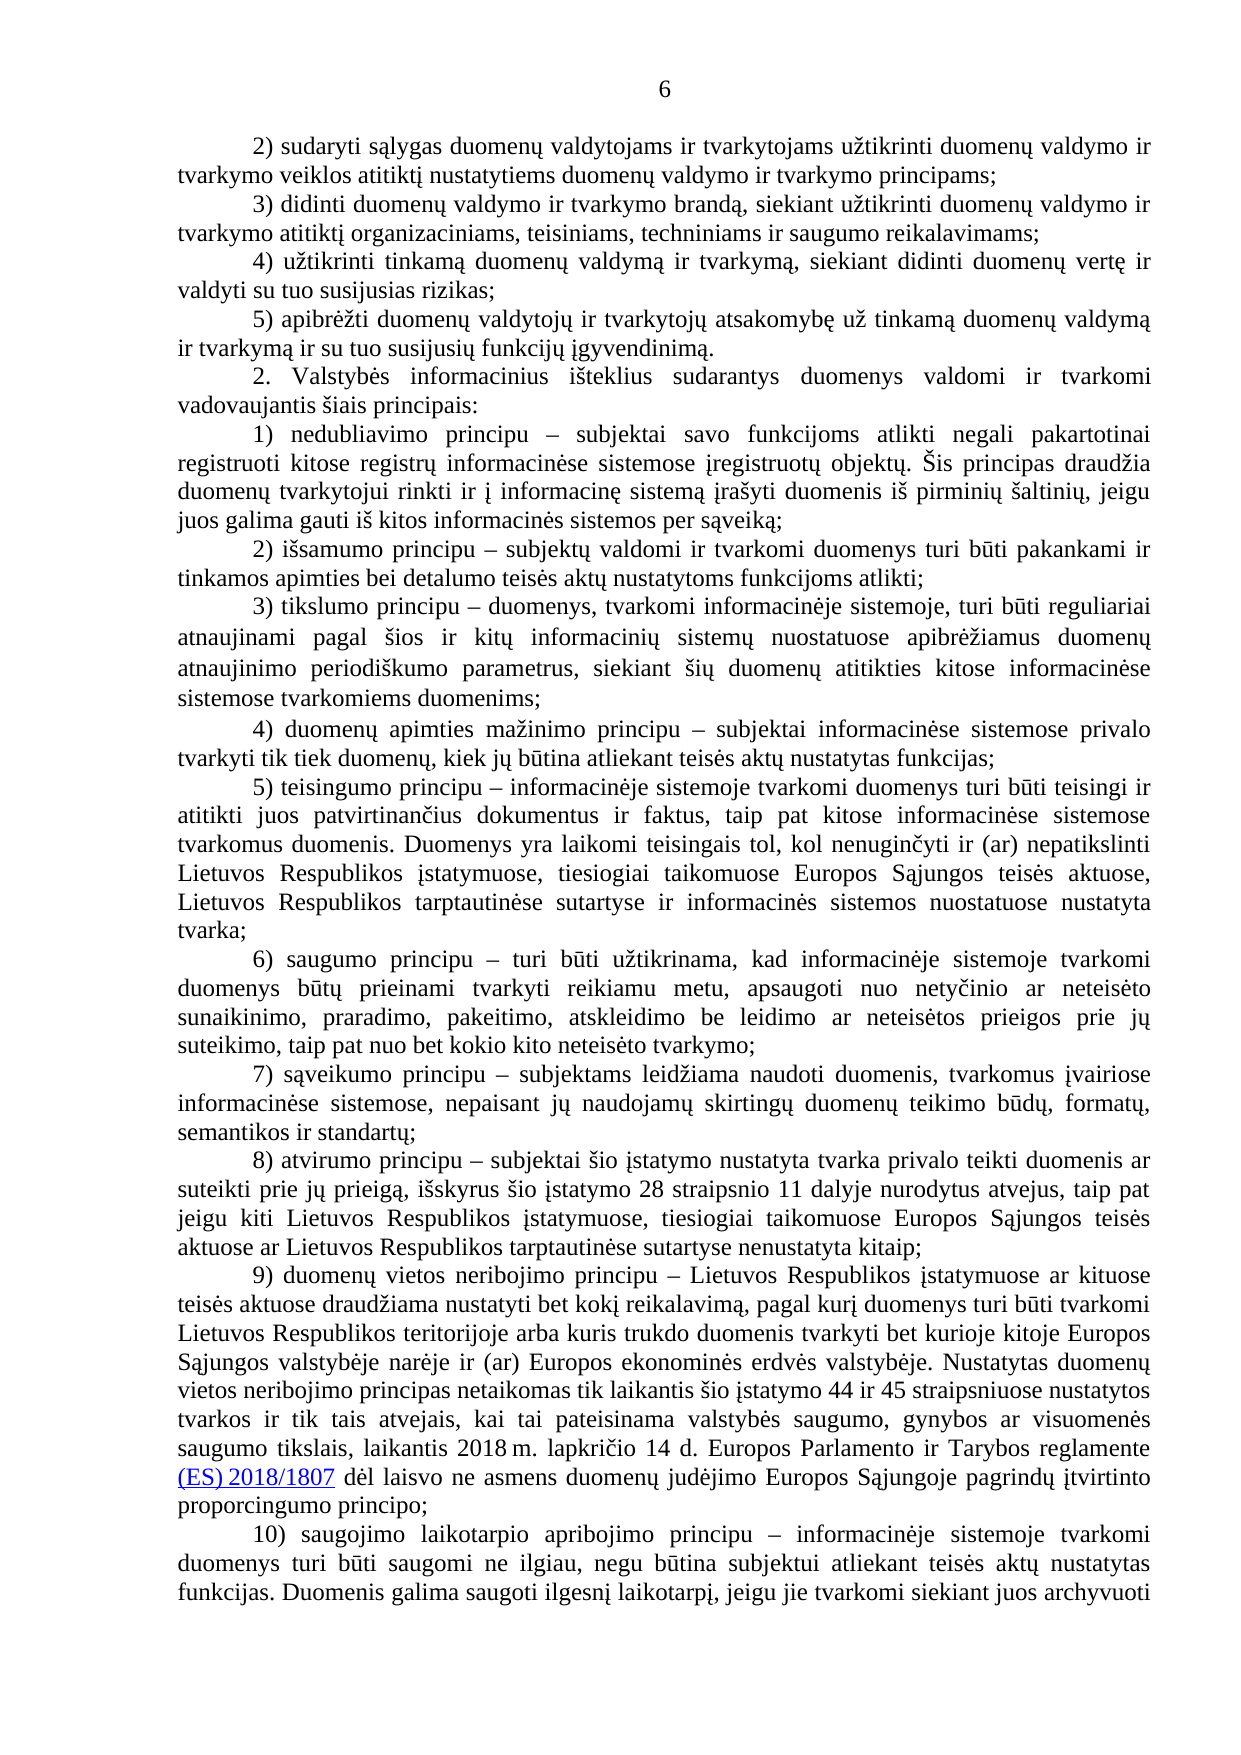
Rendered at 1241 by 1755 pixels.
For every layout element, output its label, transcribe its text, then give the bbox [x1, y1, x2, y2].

text 2) išsamumo principu – subjektų valdomi ir tvarkomi duomenys turi būti pakankami ir tinkamos apimties bei detalumo teisės aktų nustatytoms funkcijoms atlikti; [177, 534, 1152, 591]
text 5) teisingumo principu – informacinėje sistemoje tvarkomi duomenys turi būti teisingi ir atitikti juos patvirtinančius dokumentus ir faktus, taip pat kitose informacinėse sistemose tvarkomus duomenis. Duomenys yra laikomi teisingais tol, kol nenuginčyti ir (ar) nepatikslinti Lietuvos Respublikos įstatymuose, tiesiogiai taikomuose Europos Sąjungos teisės aktuose, Lietuvos Respublikos tarptautinėse sutartyse ir informacinės sistemos nuostatuose nustatyta tvarka; [177, 772, 1152, 944]
text 6) saugumo principu – turi būti užtikrinama, kad informacinėje sistemoje tvarkomi duomenys būtų prieinami tvarkyti reikiamu metu, apsaugoti nuo netyčinio ar neteisėto sunaikinimo, praradimo, pakeitimo, atskleidimo be leidimo ar neteisėtos prieigos prie jų suteikimo, taip pat nuo bet kokio kito neteisėto tvarkymo; [177, 944, 1152, 1059]
text 3) didinti duomenų valdymo ir tvarkymo brandą, siekiant užtikrinti duomenų valdymo ir tvarkymo atitiktį organizaciniams, teisiniams, techniniams ir saugumo reikalavimams; [177, 189, 1152, 246]
text 5) apibrėžti duomenų valdytojų ir tvarkytojų atsakomybę už tinkamą duomenų valdymą ir tvarkymą ir su tuo susijusių funkcijų įgyvendinimą. [177, 304, 1152, 361]
text 1) nedubliavimo principu – subjektai savo funkcijoms atlikti negali pakartotinai registruoti kitose registrų informacinėse sistemose įregistruotų objektų. Šis principas draudžia duomenų tvarkytojui rinkti ir į informacinę sistemą įrašyti duomenis iš pirminių šaltinių, jeigu juos galima gauti iš kitos informacinės sistemos per sąveiką; [177, 419, 1152, 534]
text 9) duomenų vietos neribojimo principu – Lietuvos Respublikos įstatymuose ar kituose teisės aktuose draudžiama nustatyti bet kokį reikalavimą, pagal kurį duomenys turi būti tvarkomi Lietuvos Respublikos teritorijoje arba kuris trukdo duomenis tvarkyti bet kurioje kitoje Europos Sąjungos valstybėje narėje ir (ar) Europos ekonominės erdvės valstybėje. Nustatytas duomenų vietos neribojimo principas netaikomas tik laikantis šio įstatymo 44 ir 45 straipsniuose nustatytos tvarkos ir tik tais atvejais, kai tai pateisinama valstybės saugumo, gynybos ar visuomenės saugumo tikslais, laikantis 2018 m. lapkričio 14 d. Europos Parlamento ir Tarybos reglamente (ES) 2018/1807 dėl laisvo ne asmens duomenų judėjimo Europos Sąjungoje pagrindų įtvirtinto proporcingumo principo; [177, 1261, 1152, 1519]
text 2) sudaryti sąlygas duomenų valdytojams ir tvarkytojams užtikrinti duomenų valdymo ir tvarkymo veiklos atitiktį nustatytiems duomenų valdymo ir tvarkymo principams; [177, 131, 1152, 189]
text 3) tikslumo principu – duomenys, tvarkomi informacinėje sistemoje, turi būti reguliariai atnaujinami pagal šios ir kitų informacinių sistemų nuostatuose apibrėžiamus duomenų atnaujinimo periodiškumo parametrus, siekiant šių duomenų atitikties kitose informacinėse sistemose tvarkomiems duomenims; [177, 591, 1152, 712]
text 4) duomenų apimties mažinimo principu – subjektai informacinėse sistemose privalo tvarkyti tik tiek duomenų, kiek jų būtina atliekant teisės aktų nustatytas funkcijas; [177, 714, 1152, 772]
text 4) užtikrinti tinkamą duomenų valdymą ir tvarkymą, siekiant didinti duomenų vertę ir valdyti su tuo susijusias rizikas; [177, 246, 1152, 304]
text 10) saugojimo laikotarpio apribojimo principu – informacinėje sistemoje tvarkomi duomenys turi būti saugomi ne ilgiau, negu būtina subjektui atliekant teisės aktų nustatytas funkcijas. Duomenis galima saugoti ilgesnį laikotarpį, jeigu jie tvarkomi siekiant juos archyvuoti [177, 1519, 1152, 1606]
text 8) atvirumo principu – subjektai šio įstatymo nustatyta tvarka privalo teikti duomenis ar suteikti prie jų prieigą, išskyrus šio įstatymo 28 straipsnio 11 dalyje nurodytus atvejus, taip pat jeigu kiti Lietuvos Respublikos įstatymuose, tiesiogiai taikomuose Europos Sąjungos teisės aktuose ar Lietuvos Respublikos tarptautinėse sutartyse nenustatyta kitaip; [177, 1146, 1152, 1261]
text 7) sąveikumo principu – subjektams leidžiama naudoti duomenis, tvarkomus įvairiose informacinėse sistemose, nepaisant jų naudojamų skirtingų duomenų teikimo būdų, formatų, semantikos ir standartų; [177, 1059, 1152, 1146]
text 2. Valstybės informacinius išteklius sudarantys duomenys valdomi ir tvarkomi vadovaujantis šiais principais: [177, 361, 1152, 419]
